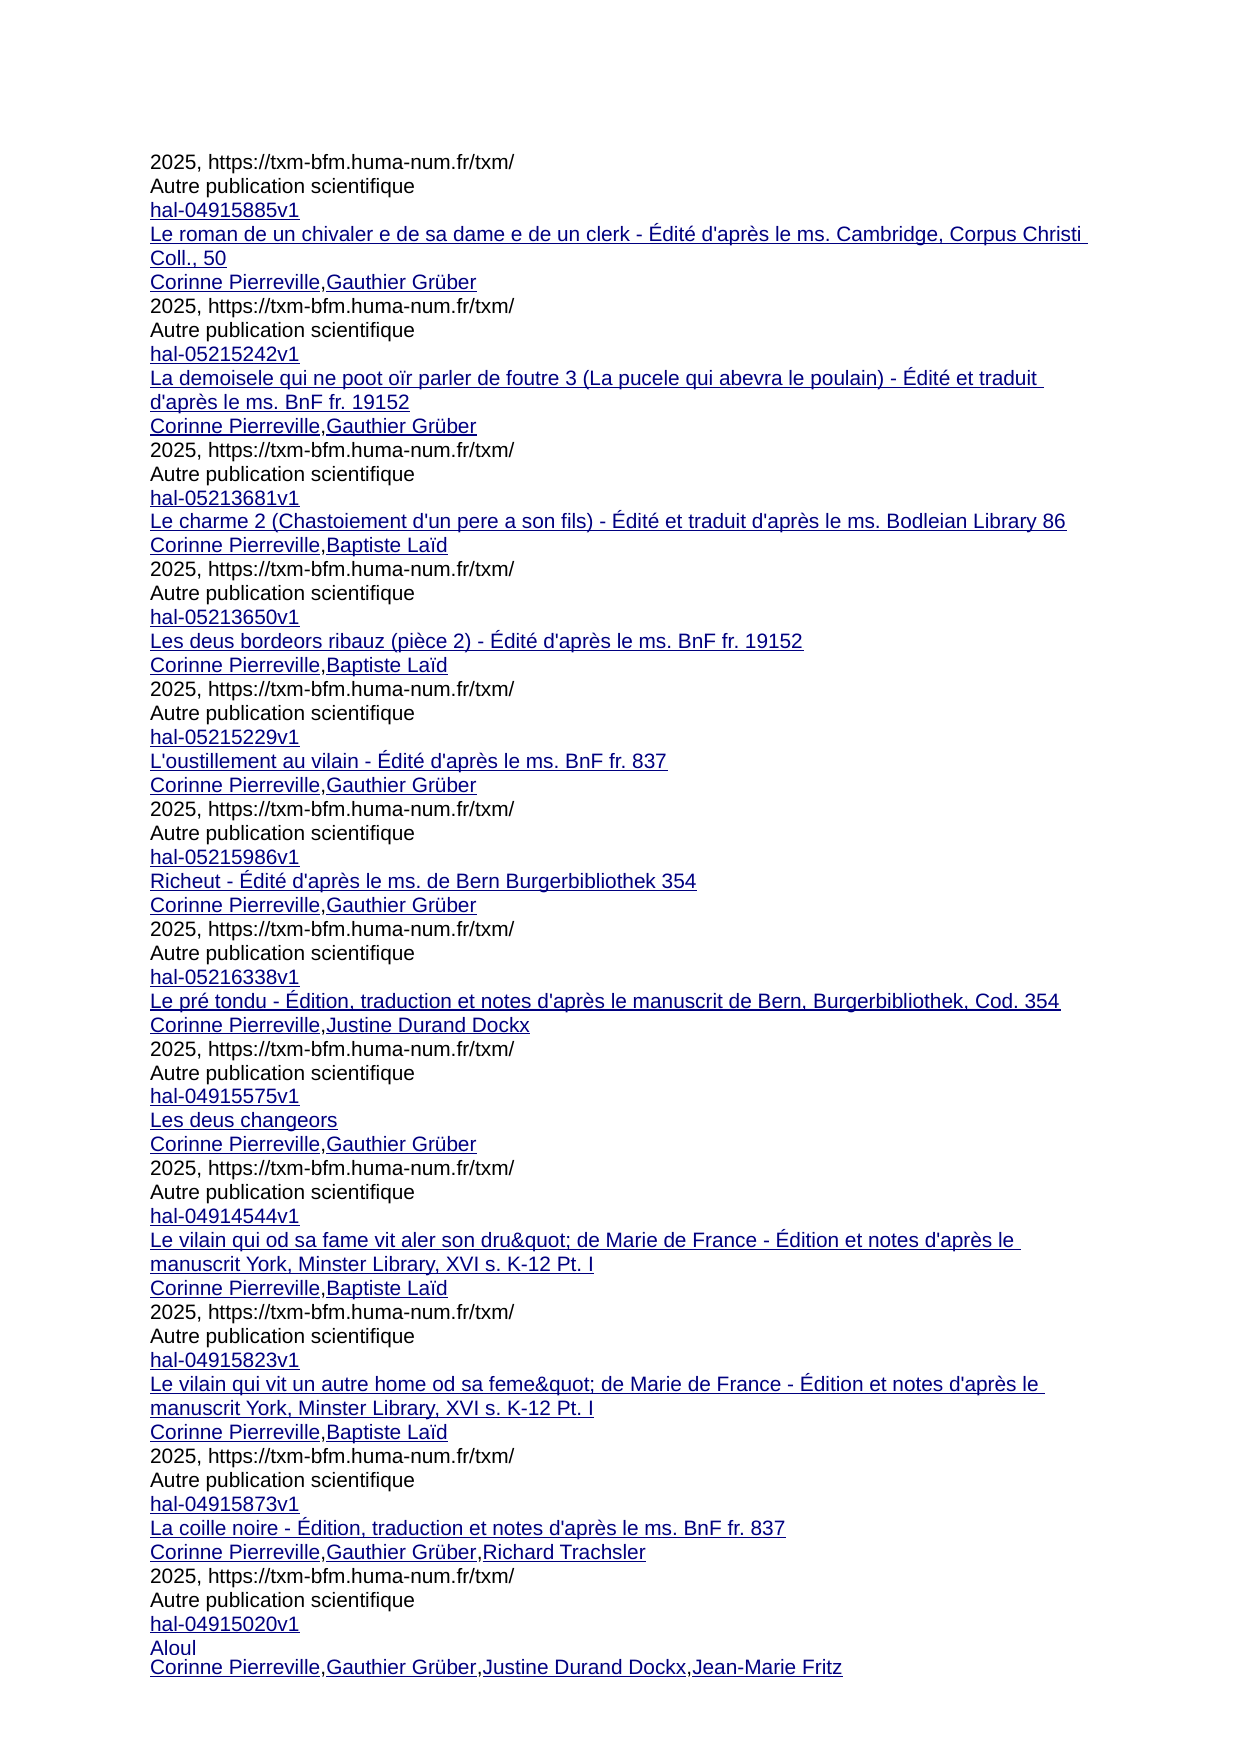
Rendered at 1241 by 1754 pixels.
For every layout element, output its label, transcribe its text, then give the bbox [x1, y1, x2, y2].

table_cell Le vilain qui vit un autre home od sa feme&quot; de Marie de France - Édition et notes d'après le manuscrit York, Minster Library, XVI s. K-12 Pt. I Corinne Pierreville,Baptiste Laïd 2025, https://txm-bfm.huma-num.fr/txm/ Autre publication scientifique hal-04915873v1 [150, 1372, 1090, 1516]
table_cell La coille noire - Édition, traduction et notes d'après le ms. BnF fr. 837 Corinne Pierreville,Gauthier Grüber,Richard Trachsler 2025, https://txm-bfm.huma-num.fr/txm/ Autre publication scientifique hal-04915020v1 [150, 1516, 1090, 1635]
table_cell L'oustillement au vilain - Édité d'après le ms. BnF fr. 837 Corinne Pierreville,Gauthier Grüber 2025, https://txm-bfm.huma-num.fr/txm/ Autre publication scientifique hal-05215986v1 [150, 749, 1090, 869]
table_cell 2025, https://txm-bfm.huma-num.fr/txm/ Autre publication scientifique hal-04915885v1 [150, 150, 1090, 222]
table_cell La demoisele qui ne poot oïr parler de foutre 3 (La pucele qui abevra le poulain) - Édité et traduit d'après le ms. BnF fr. 19152 Corinne Pierreville,Gauthier Grüber 2025, https://txm-bfm.huma-num.fr/txm/ Autre publication scientifique hal-05213681v1 [150, 366, 1090, 509]
table_cell Richeut - Édité d'après le ms. de Bern Burgerbibliothek 354 Corinne Pierreville,Gauthier Grüber 2025, https://txm-bfm.huma-num.fr/txm/ Autre publication scientifique hal-05216338v1 [150, 869, 1090, 988]
table_cell Le vilain qui od sa fame vit aler son dru&quot; de Marie de France - Édition et notes d'après le manuscrit York, Minster Library, XVI s. K-12 Pt. I Corinne Pierreville,Baptiste Laïd 2025, https://txm-bfm.huma-num.fr/txm/ Autre publication scientifique hal-04915823v1 [150, 1228, 1090, 1372]
table_cell Les deus changeors Corinne Pierreville,Gauthier Grüber 2025, https://txm-bfm.huma-num.fr/txm/ Autre publication scientifique hal-04914544v1 [150, 1108, 1090, 1228]
table_cell Aloul Corinne Pierreville,Gauthier Grüber,Justine Durand Dockx,Jean-Marie Fritz [150, 1635, 1090, 1679]
table_cell Le pré tondu - Édition, traduction et notes d'après le manuscrit de Bern, Burgerbibliothek, Cod. 354 Corinne Pierreville,Justine Durand Dockx 2025, https://txm-bfm.huma-num.fr/txm/ Autre publication scientifique hal-04915575v1 [150, 989, 1090, 1108]
table_cell Le roman de un chivaler e de sa dame e de un clerk - Édité d'après le ms. Cambridge, Corpus Christi Coll., 50 Corinne Pierreville,Gauthier Grüber 2025, https://txm-bfm.huma-num.fr/txm/ Autre publication scientifique hal-05215242v1 [150, 222, 1090, 366]
table_cell Les deus bordeors ribauz (pièce 2) - Édité d'après le ms. BnF fr. 19152 Corinne Pierreville,Baptiste Laïd 2025, https://txm-bfm.huma-num.fr/txm/ Autre publication scientifique hal-05215229v1 [150, 629, 1090, 749]
table_cell Le charme 2 (Chastoiement d'un pere a son fils) - Édité et traduit d'après le ms. Bodleian Library 86 Corinne Pierreville,Baptiste Laïd 2025, https://txm-bfm.huma-num.fr/txm/ Autre publication scientifique hal-05213650v1 [150, 509, 1090, 629]
